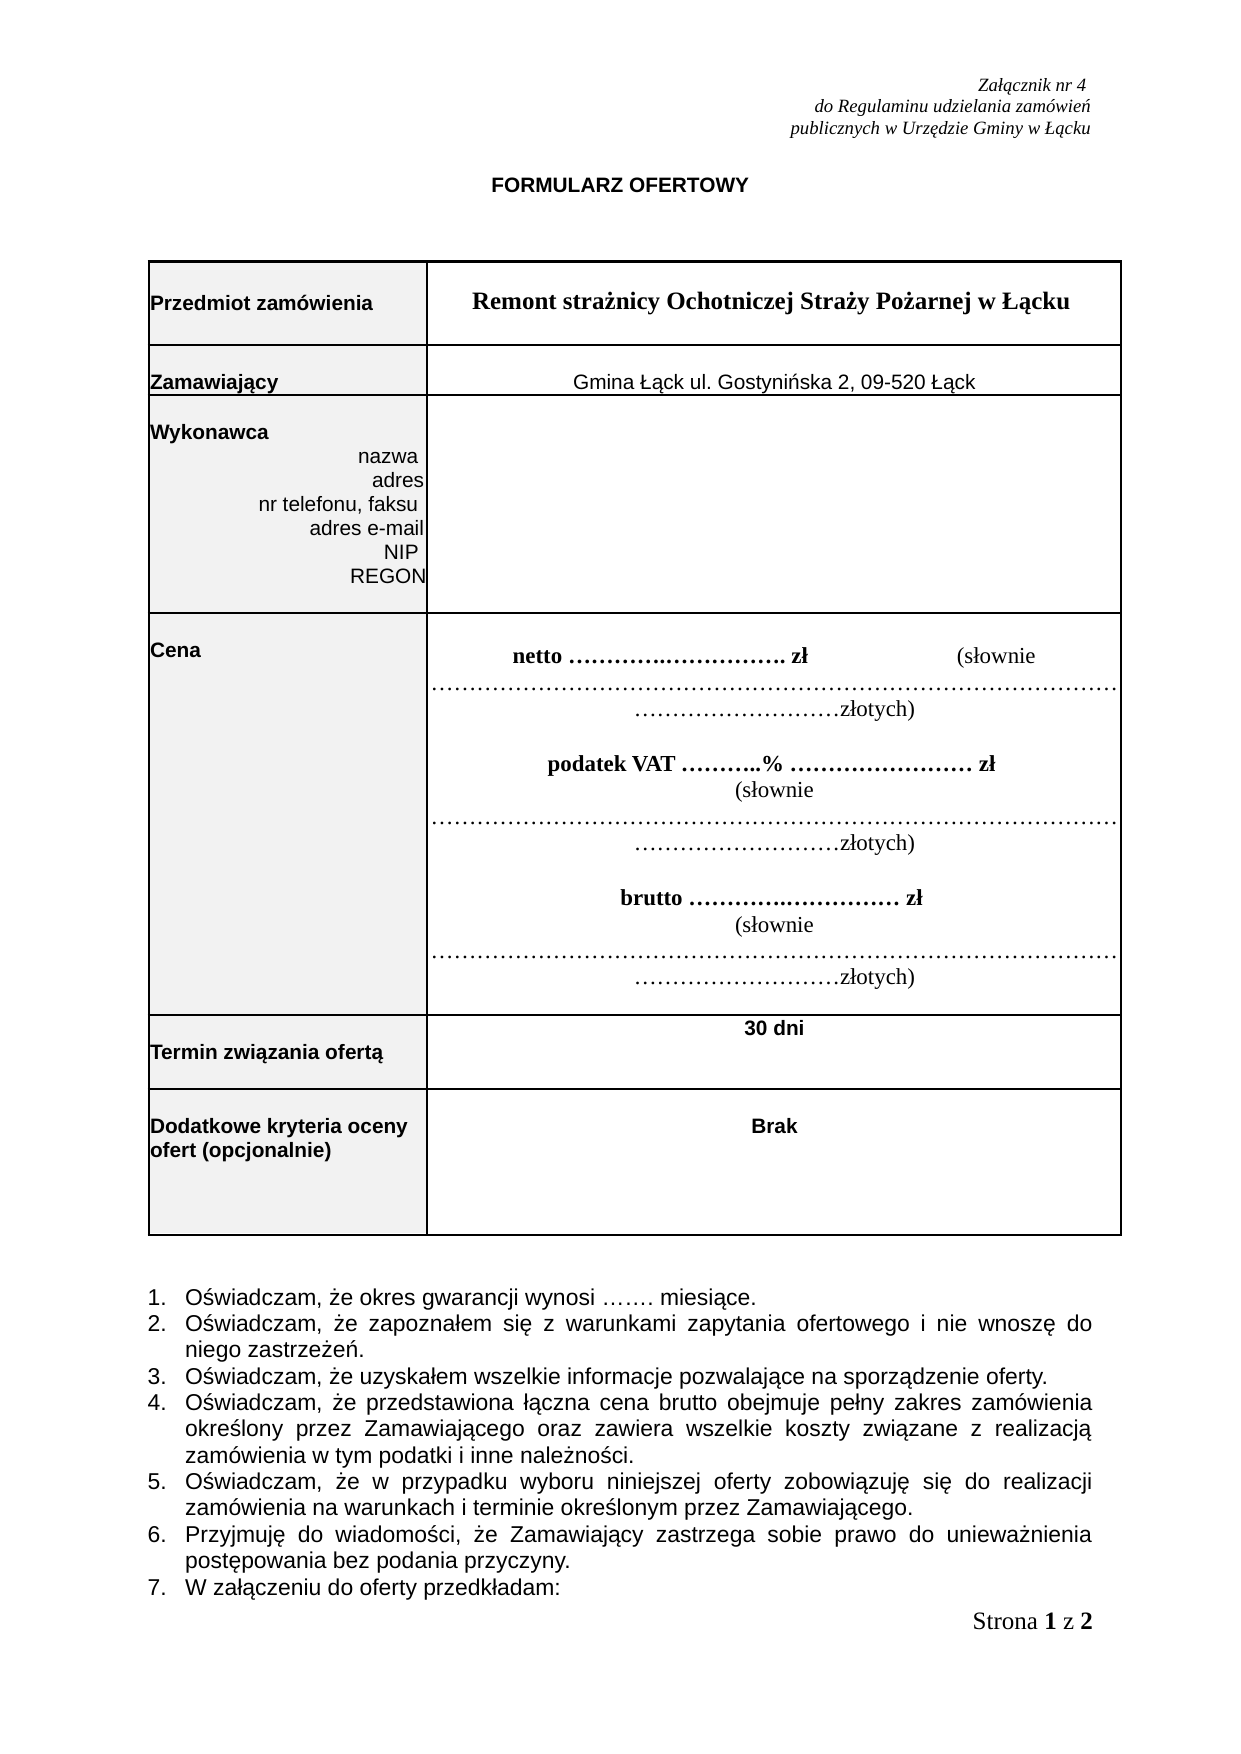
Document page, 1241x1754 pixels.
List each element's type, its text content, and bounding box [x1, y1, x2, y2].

table_cell [428, 396, 1120, 612]
list Oświadczam, że uzyskałem wszelkie informacje pozwalające na sporządzenie oferty. [147, 1363, 1093, 1389]
list Przyjmuję do wiadomości, że Zamawiający zastrzega sobie prawo do unieważnienia postępowania bez podania przyczyny. [147, 1521, 1093, 1573]
table_cell Brak [428, 1090, 1120, 1233]
table_cell netto ………….……………. zł (słownie ………………………………………………………………………………………………………złotych) podatek VAT ………..% …………………… zł (słownie ………………………………………………………………………………………………………złotych) brutto ………….…………… zł (słownie ………………………………………………………………………………………………………złotych) [428, 614, 1120, 1014]
table_cell Gmina Łąck ul. Gostynińska 2, 09-520 Łąck [428, 346, 1120, 394]
table_cell Zamawiający [150, 346, 426, 394]
list Oświadczam, że zapoznałem się z warunkami zapytania ofertowego i nie wnoszę do niego zastrzeżeń. [147, 1310, 1093, 1363]
list W załączeniu do oferty przedkładam: [147, 1573, 1093, 1600]
text FORMULARZ OFERTOWY [148, 173, 1093, 197]
list Oświadczam, że okres gwarancji wynosi ……. miesiące. [147, 1283, 1093, 1310]
table_cell Termin związania ofertą [150, 1016, 426, 1088]
list Oświadczam, że przedstawiona łączna cena brutto obejmuje pełny zakres zamówienia określony przez Zamawiającego oraz zawiera wszelkie koszty związane z realizacją zamówienia w tym podatki i inne należności. [147, 1389, 1093, 1468]
table_cell Dodatkowe kryteria oceny ofert (opcjonalnie) [150, 1090, 426, 1233]
table_header Remont strażnicy Ochotniczej Straży Pożarnej w Łącku [428, 263, 1120, 344]
list Oświadczam, że w przypadku wyboru niniejszej oferty zobowiązuję się do realizacji zamówienia na warunkach i terminie określonym przez Zamawiającego. [147, 1468, 1093, 1521]
table_cell 30 dni [428, 1016, 1120, 1088]
table_header Przedmiot zamówienia [150, 263, 426, 344]
table_cell Wykonawca nazwa adres nr telefonu, faksu adres e-mail NIP REGON [150, 396, 426, 612]
table_cell Cena [150, 614, 426, 1014]
